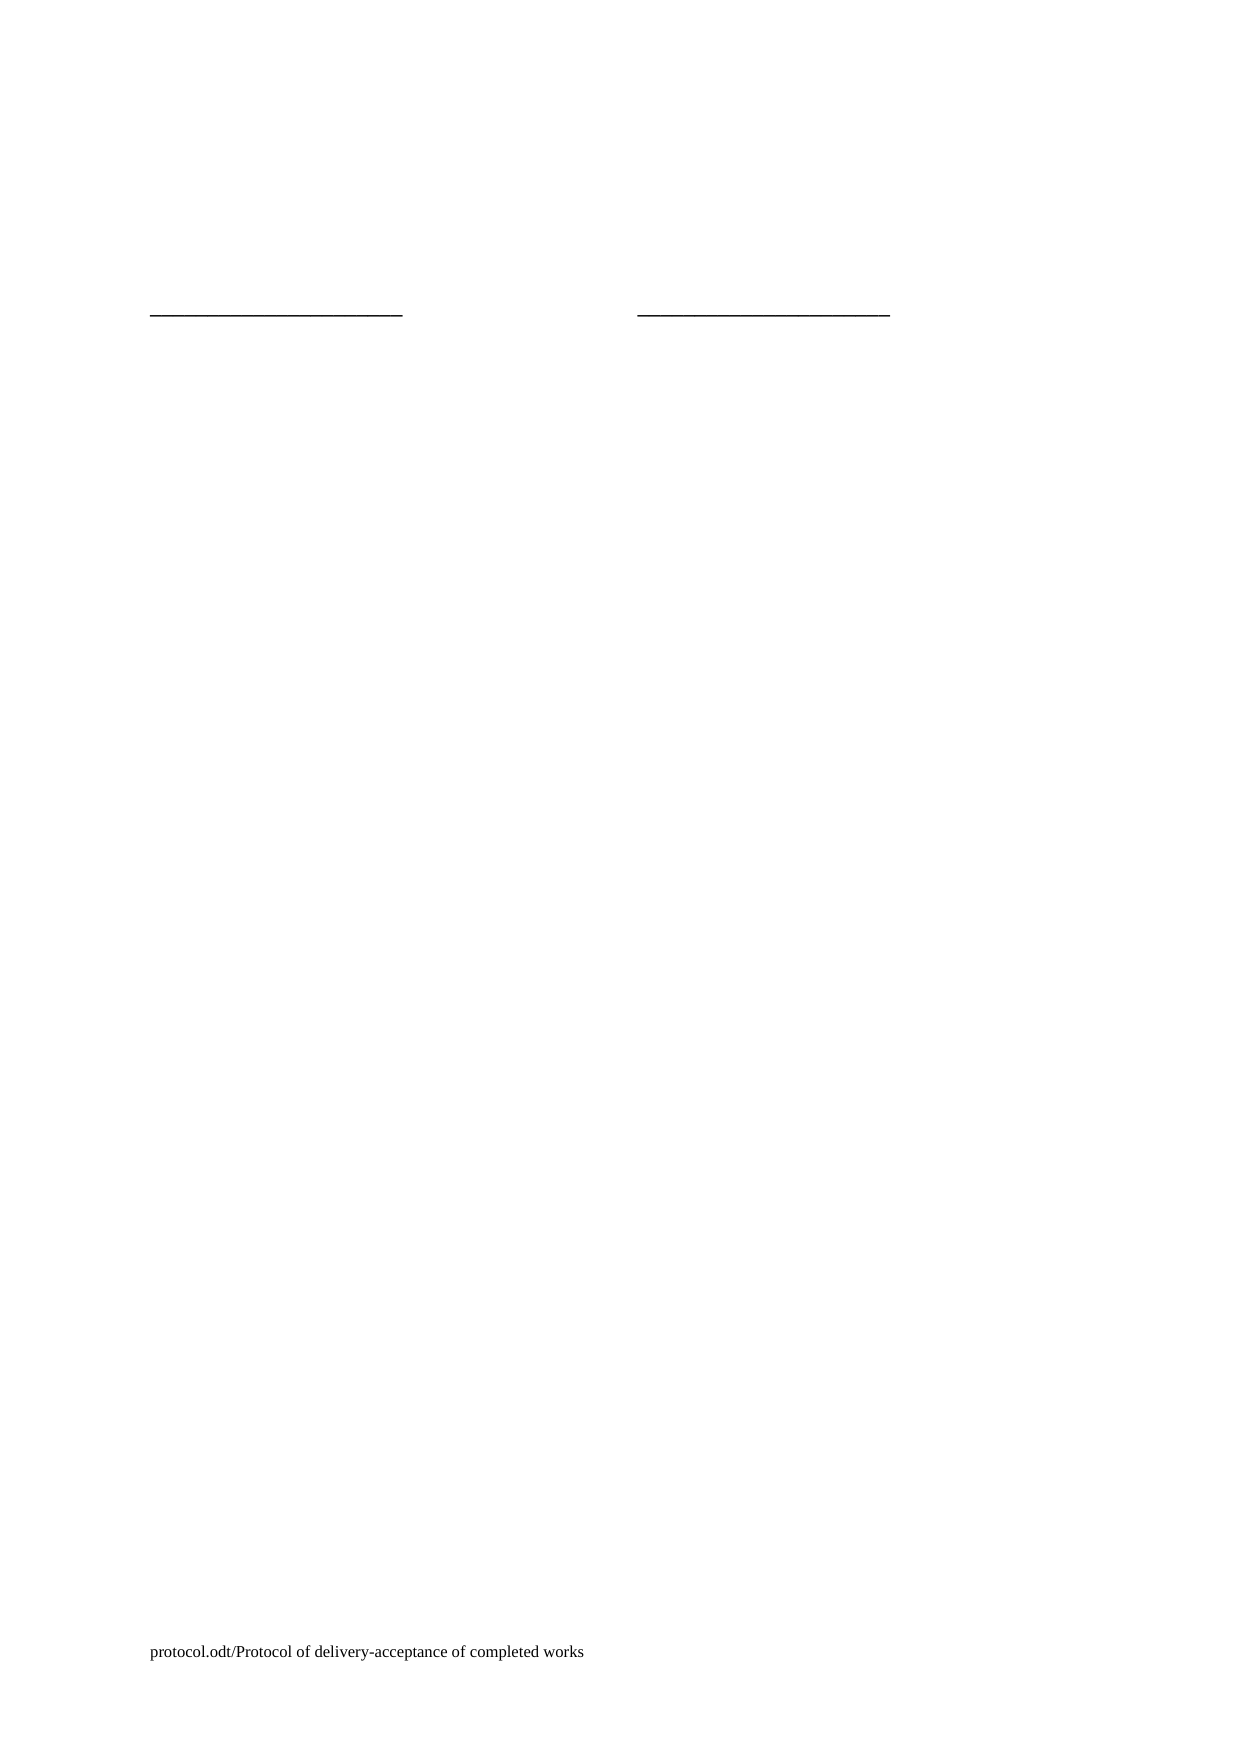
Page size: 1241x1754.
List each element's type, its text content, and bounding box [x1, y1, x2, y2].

text ______________________ ______________________ [150, 286, 1125, 320]
